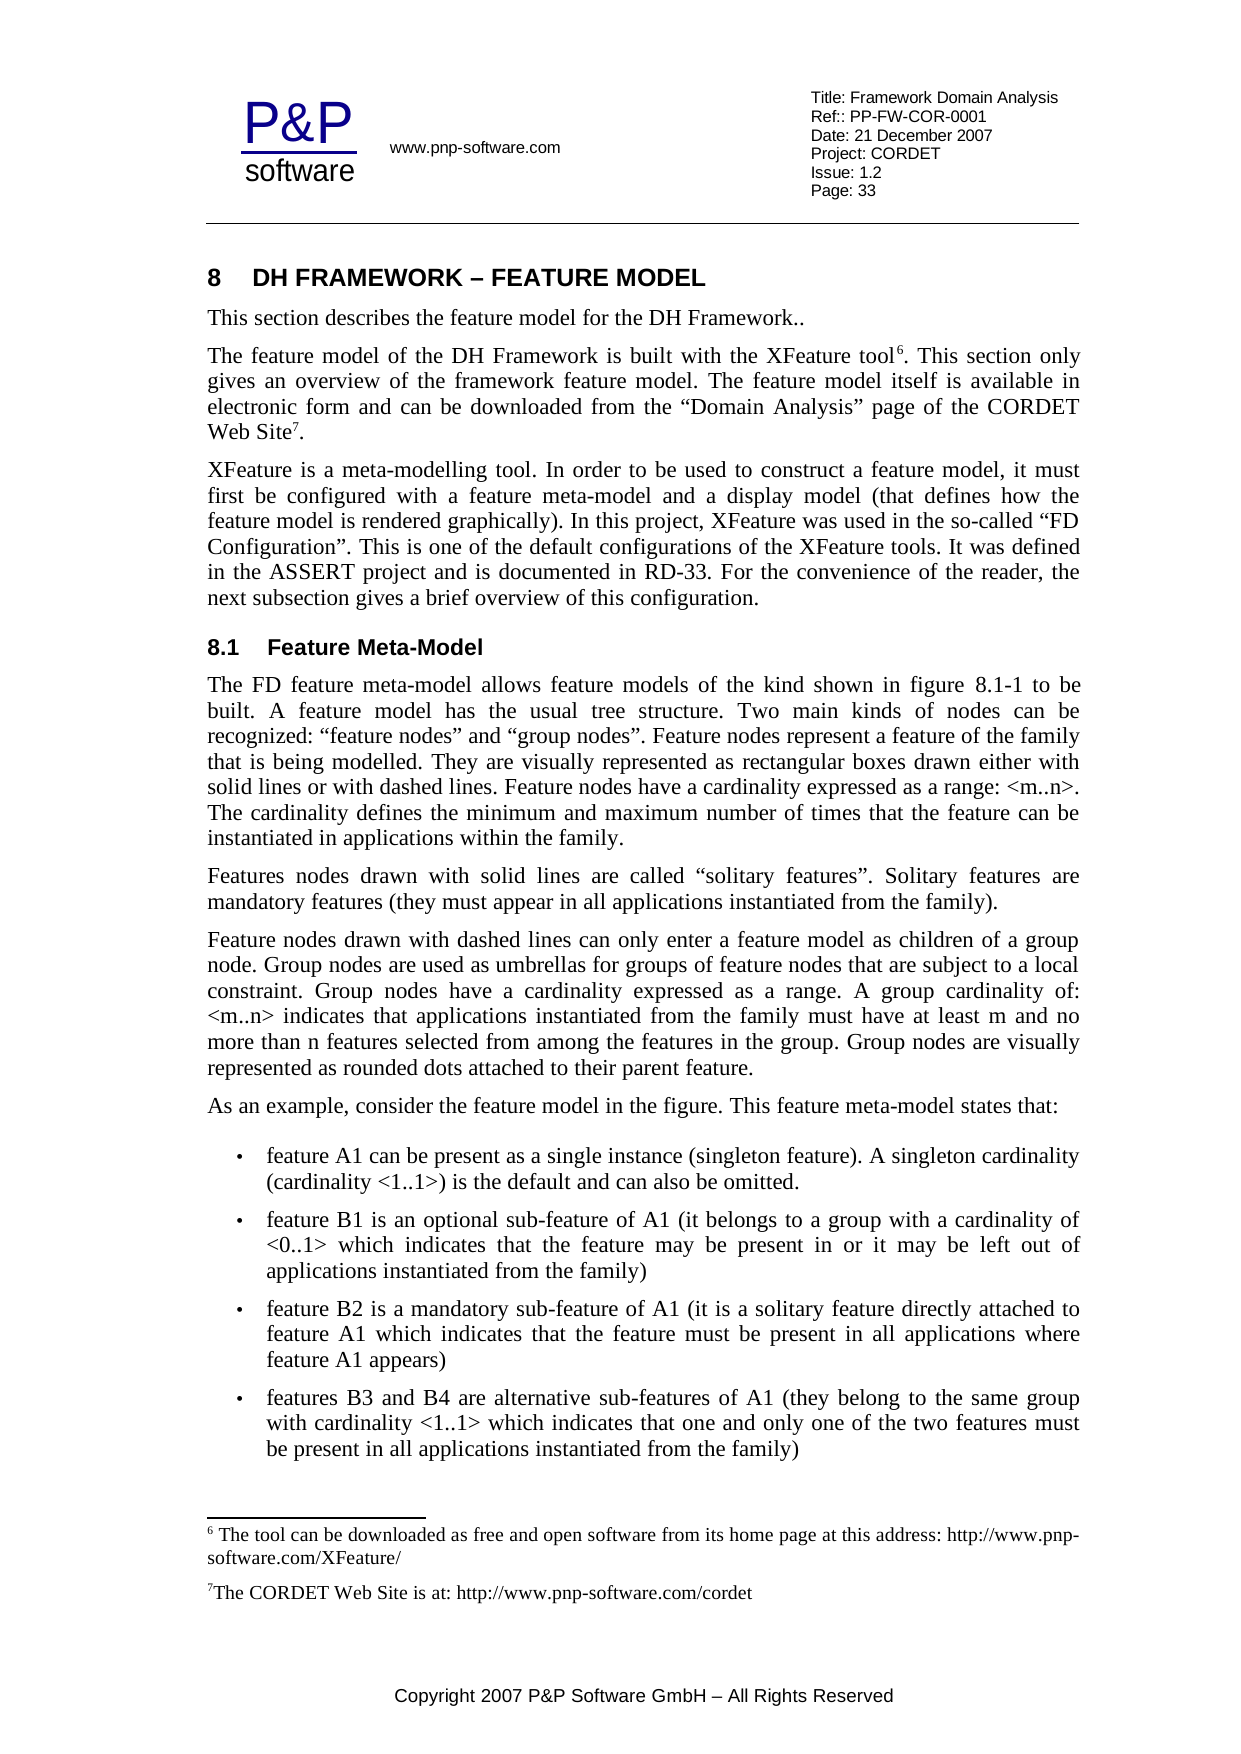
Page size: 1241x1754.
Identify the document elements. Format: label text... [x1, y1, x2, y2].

list features B3 and B4 are alternative sub-features of A1 (they belong to the same group with cardinality <1..1> which indicates that one and only one of the two features must be present in all applications instantiated from the family) [236, 1385, 1081, 1461]
list feature B2 is a mandatory sub-feature of A1 (it is a solitary feature directly attached to feature A1 which indicates that the feature must be present in all applications where feature A1 appears) [236, 1296, 1081, 1372]
list feature A1 can be present as a single instance (singleton feature). A singleton cardinality (cardinality <1..1>) is the default and can also be omitted. [207, 1143, 1081, 1194]
subtitle Feature Meta-Model [207, 634, 1081, 660]
text The CORDET Web Site is at: http://www.pnp-software.com/cordet [207, 1581, 1081, 1604]
text XFeature is a meta-modelling tool. In order to be used to construct a feature model, it must first be configured with a feature meta-model and a display model (that defines how the feature model is rendered graphically). In this project, XFeature was used in the so-called “FD Configuration”. This is one of the default configurations of the XFeature tools. It was defined in the ASSERT project and is documented in RD-33. For the convenience of the reader, the next subsection gives a brief overview of this configuration. [207, 457, 1081, 610]
text This section describes the feature model for the DH Framework.. [207, 304, 1081, 330]
text As an example, consider the feature model in the figure. This feature meta-model states that: [207, 1092, 1081, 1118]
list feature B1 is an optional sub-feature of A1 (it belongs to a group with a cardinality of <0..1> which indicates that the feature may be present in or it may be left out of applications instantiated from the family) [236, 1207, 1081, 1283]
subtitle DH FRAMEWORK – FEATURE MODEL [207, 264, 1081, 292]
text The FD feature meta-model allows feature models of the kind shown in figure 8.1-1 to be built. A feature model has the usual tree structure. Two main kinds of nodes can be recognized: “feature nodes” and “group nodes”. Feature nodes represent a feature of the family that is being modelled. They are visually represented as rectangular boxes drawn either with solid lines or with dashed lines. Feature nodes have a cardinality expressed as a range: <m..n>. The cardinality defines the minimum and maximum number of times that the feature can be instantiated in applications within the family. [207, 672, 1081, 851]
text Features nodes drawn with solid lines are called “solitary features”. Solitary features are mandatory features (they must appear in all applications instantiated from the family). [207, 863, 1081, 914]
text The feature model of the DH Framework is built with the XFeature tool. This section only gives an overview of the framework feature model. The feature model itself is available in electronic form and can be downloaded from the “Domain Analysis” page of the CORDET Web Site. [207, 342, 1081, 444]
text Feature nodes drawn with dashed lines can only enter a feature model as children of a group node. Group nodes are used as umbrellas for groups of feature nodes that are subject to a local constraint. Group nodes have a cardinality expressed as a range. A group cardinality of: <m..n> indicates that applications instantiated from the family must have at least m and no more than n features selected from among the features in the group. Group nodes are visually represented as rounded dots attached to their parent feature. [207, 927, 1081, 1080]
text The tool can be downloaded as free and open software from its home page at this address: http://www.pnp-software.com/XFeature/ [207, 1524, 1081, 1569]
